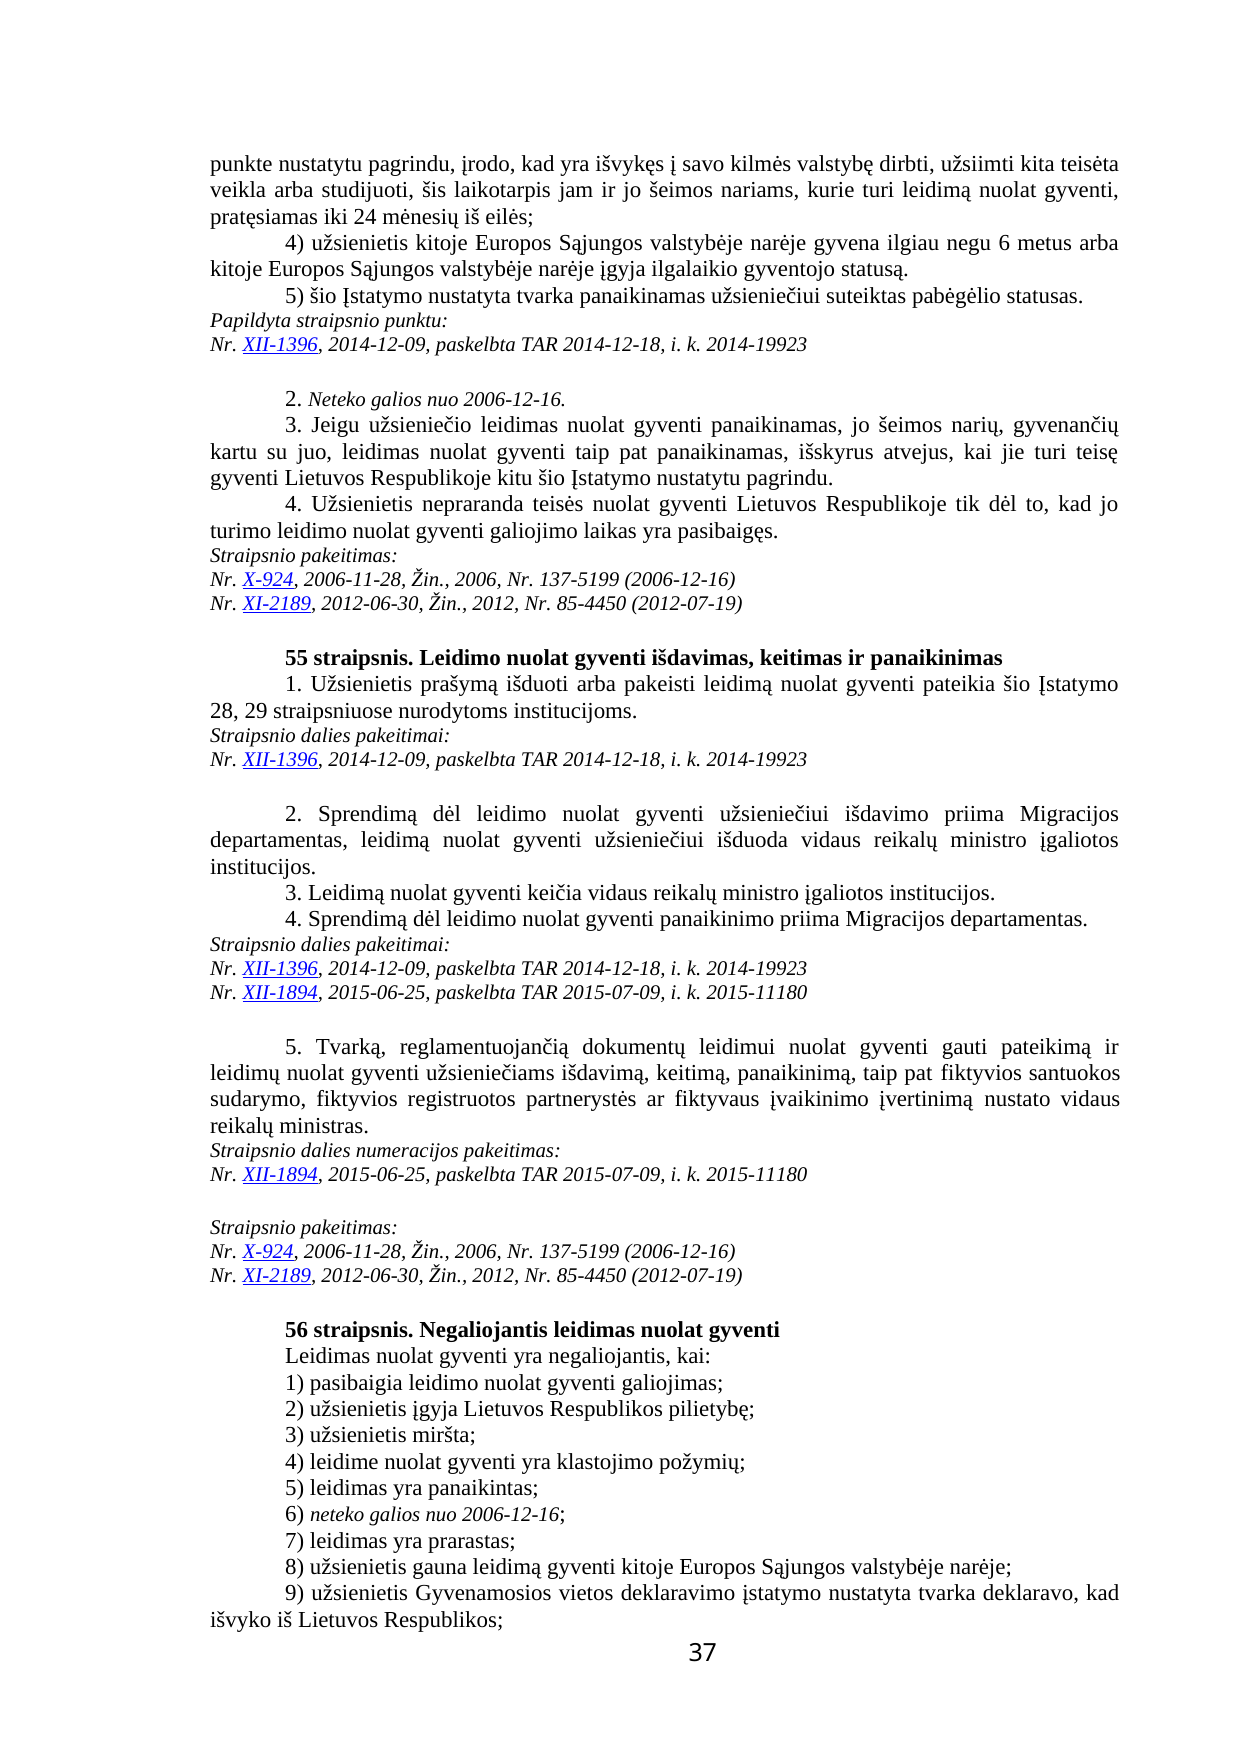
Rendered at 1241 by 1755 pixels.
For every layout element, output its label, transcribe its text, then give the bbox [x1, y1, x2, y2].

text Nr. X-924, 2006-11-28, Žin., 2006, Nr. 137-5199 (2006-12-16) [210, 1239, 1120, 1263]
text Nr. XII-1396, 2014-12-09, paskelbta TAR 2014-12-18, i. k. 2014-19923 [210, 332, 1120, 356]
text Straipsnio dalies pakeitimai: [210, 723, 1120, 747]
text 7) leidimas yra prarastas; [210, 1527, 1120, 1553]
text 3. Jeigu užsieniečio leidimas nuolat gyventi panaikinamas, jo šeimos narių, gyvenančių kartu su juo, leidimas nuolat gyventi taip pat panaikinamas, išskyrus atvejus, kai jie turi teisę gyventi Lietuvos Respublikoje kitu šio Įstatymo nustatytu pagrindu. [210, 411, 1120, 490]
text Papildyta straipsnio punktu: [210, 308, 1120, 332]
text Nr. XI-2189, 2012-06-30, Žin., 2012, Nr. 85-4450 (2012-07-19) [210, 1263, 1120, 1287]
text Straipsnio pakeitimas: [210, 543, 1120, 567]
text 2. Sprendimą dėl leidimo nuolat gyventi užsieniečiui išdavimo priima Migracijos departamentas, leidimą nuolat gyventi užsieniečiui išduoda vidaus reikalų ministro įgaliotos institucijos. [210, 800, 1120, 879]
text 56 straipsnis. Negaliojantis leidimas nuolat gyventi [210, 1316, 1120, 1342]
text 2. Neteko galios nuo 2006-12-16. [210, 385, 1120, 411]
text Nr. XI-2189, 2012-06-30, Žin., 2012, Nr. 85-4450 (2012-07-19) [210, 591, 1120, 615]
text Nr. XII-1396, 2014-12-09, paskelbta TAR 2014-12-18, i. k. 2014-19923 [210, 747, 1120, 771]
text punkte nustatytu pagrindu, įrodo, kad yra išvykęs į savo kilmės valstybę dirbti, užsiimti kita teisėta veikla arba studijuoti, šis laikotarpis jam ir jo šeimos nariams, kurie turi leidimą nuolat gyventi, pratęsiamas iki 24 mėnesių iš eilės; [210, 150, 1120, 229]
text Straipsnio pakeitimas: [210, 1215, 1120, 1239]
text Leidimas nuolat gyventi yra negaliojantis, kai: [210, 1342, 1120, 1369]
text 55 straipsnis. Leidimo nuolat gyventi išdavimas, keitimas ir panaikinimas [210, 644, 1120, 670]
text 4) leidime nuolat gyventi yra klastojimo požymių; [210, 1448, 1120, 1474]
text Nr. XII-1894, 2015-06-25, paskelbta TAR 2015-07-09, i. k. 2015-11180 [210, 1162, 1120, 1186]
text 6) neteko galios nuo 2006-12-16; [210, 1500, 1120, 1527]
text 3. Leidimą nuolat gyventi keičia vidaus reikalų ministro įgaliotos institucijos. [210, 879, 1120, 905]
text 5. Tvarką, reglamentuojančią dokumentų leidimui nuolat gyventi gauti pateikimą ir leidimų nuolat gyventi užsieniečiams išdavimą, keitimą, panaikinimą, taip pat fiktyvios santuokos sudarymo, fiktyvios registruotos partnerystės ar fiktyvaus įvaikinimo įvertinimą nustato vidaus reikalų ministras. [210, 1033, 1120, 1138]
text 5) leidimas yra panaikintas; [210, 1474, 1120, 1500]
text Nr. X-924, 2006-11-28, Žin., 2006, Nr. 137-5199 (2006-12-16) [210, 567, 1120, 591]
text 4. Užsienietis nepraranda teisės nuolat gyventi Lietuvos Respublikoje tik dėl to, kad jo turimo leidimo nuolat gyventi galiojimo laikas yra pasibaigęs. [210, 490, 1120, 543]
text 9) užsienietis Gyvenamosios vietos deklaravimo įstatymo nustatyta tvarka deklaravo, kad išvyko iš Lietuvos Respublikos; [210, 1579, 1120, 1632]
text Straipsnio dalies pakeitimai: [210, 932, 1120, 956]
text 8) užsienietis gauna leidimą gyventi kitoje Europos Sąjungos valstybėje narėje; [210, 1553, 1120, 1579]
text Nr. XII-1894, 2015-06-25, paskelbta TAR 2015-07-09, i. k. 2015-11180 [210, 980, 1120, 1004]
text 4. Sprendimą dėl leidimo nuolat gyventi panaikinimo priima Migracijos departamentas. [210, 905, 1120, 932]
text 1. Užsienietis prašymą išduoti arba pakeisti leidimą nuolat gyventi pateikia šio Įstatymo 28, 29 straipsniuose nurodytoms institucijoms. [210, 670, 1120, 723]
text 2) užsienietis įgyja Lietuvos Respublikos pilietybę; [210, 1395, 1120, 1421]
text Straipsnio dalies numeracijos pakeitimas: [210, 1138, 1120, 1162]
text 4) užsienietis kitoje Europos Sąjungos valstybėje narėje gyvena ilgiau negu 6 metus arba kitoje Europos Sąjungos valstybėje narėje įgyja ilgalaikio gyventojo statusą. [210, 229, 1120, 282]
text 1) pasibaigia leidimo nuolat gyventi galiojimas; [210, 1369, 1120, 1395]
text 5) šio Įstatymo nustatyta tvarka panaikinamas užsieniečiui suteiktas pabėgėlio statusas. [210, 282, 1120, 308]
text Nr. XII-1396, 2014-12-09, paskelbta TAR 2014-12-18, i. k. 2014-19923 [210, 956, 1120, 980]
text 3) užsienietis miršta; [210, 1421, 1120, 1448]
